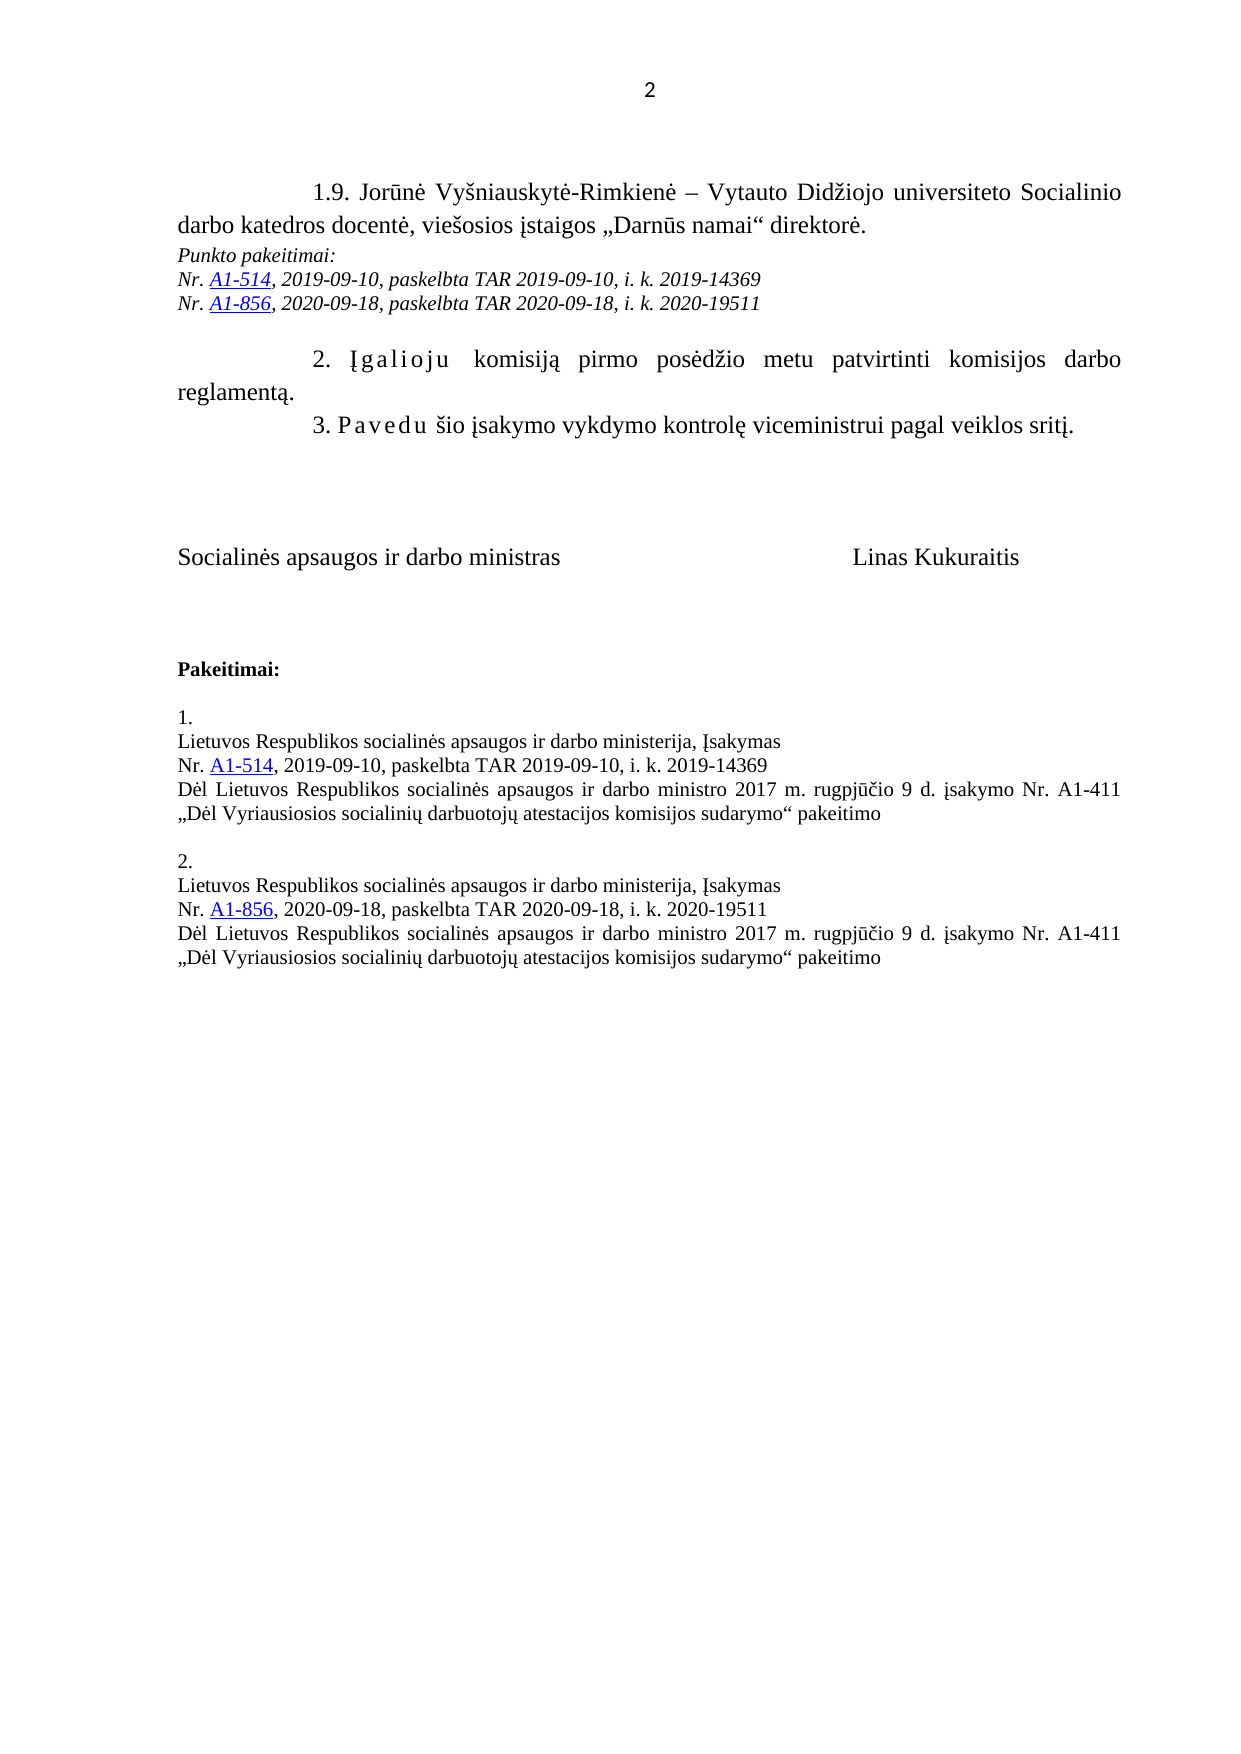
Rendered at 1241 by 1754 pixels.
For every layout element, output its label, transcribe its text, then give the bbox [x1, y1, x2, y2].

text Nr. A1-856, 2020-09-18, paskelbta TAR 2020-09-18, i. k. 2020-19511 [177, 897, 1122, 921]
text Socialinės apsaugos ir darbo ministras Linas Kukuraitis [177, 542, 1122, 571]
text Nr. A1-514, 2019-09-10, paskelbta TAR 2019-09-10, i. k. 2019-14369 [177, 267, 1122, 291]
text 1. [177, 704, 1122, 729]
text Nr. A1-856, 2020-09-18, paskelbta TAR 2020-09-18, i. k. 2020-19511 [177, 291, 1122, 315]
text Dėl Lietuvos Respublikos socialinės apsaugos ir darbo ministro 2017 m. rugpjūčio 9 d. įsakymo Nr. A1-411 „Dėl Vyriausiosios socialinių darbuotojų atestacijos komisijos sudarymo“ pakeitimo [177, 921, 1122, 969]
text Dėl Lietuvos Respublikos socialinės apsaugos ir darbo ministro 2017 m. rugpjūčio 9 d. įsakymo Nr. A1-411 „Dėl Vyriausiosios socialinių darbuotojų atestacijos komisijos sudarymo“ pakeitimo [177, 777, 1122, 825]
text Lietuvos Respublikos socialinės apsaugos ir darbo ministerija, Įsakymas [177, 873, 1122, 897]
text Nr. A1-514, 2019-09-10, paskelbta TAR 2019-09-10, i. k. 2019-14369 [177, 753, 1122, 777]
text 3. Pavedu šio įsakymo vykdymo kontrolę viceministrui pagal veiklos sritį. [177, 410, 1122, 439]
text 1.9. Jorūnė Vyšniauskytė-Rimkienė – Vytauto Didžiojo universiteto Socialinio darbo katedros docentė, viešosios įstaigos „Darnūs namai“ direktorė. [177, 177, 1122, 239]
text 2. [177, 849, 1122, 873]
text Pakeitimai: [177, 656, 1122, 681]
text Lietuvos Respublikos socialinės apsaugos ir darbo ministerija, Įsakymas [177, 729, 1122, 753]
text 2. Įgalioju komisiją pirmo posėdžio metu patvirtinti komisijos darbo reglamentą. [177, 344, 1122, 406]
text Punkto pakeitimai: [177, 243, 1122, 267]
